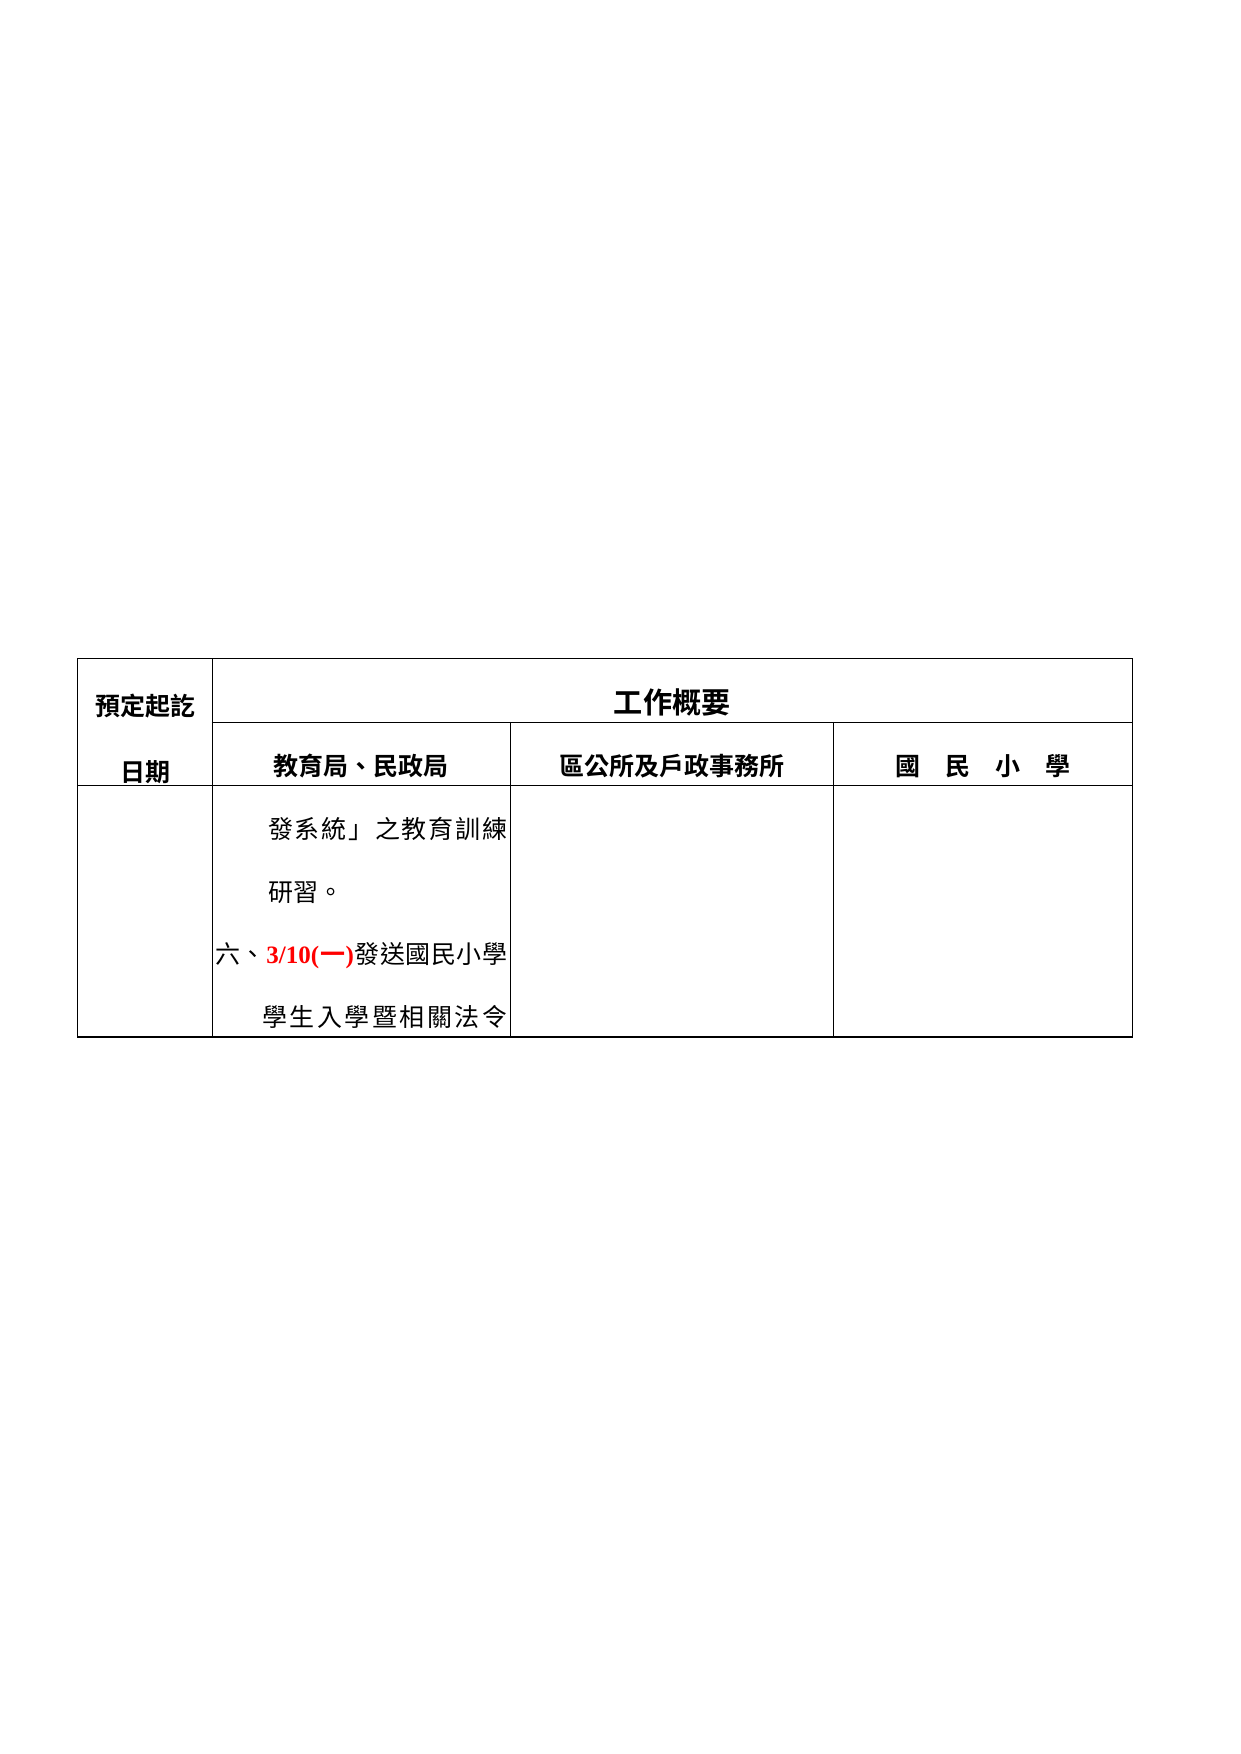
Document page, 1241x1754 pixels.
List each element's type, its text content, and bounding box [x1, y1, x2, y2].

table_cell 發系統」之教育訓練研習。 六、3/10(一)發送國民小學學生入學暨相關法令 [213, 786, 510, 1036]
table_cell [834, 786, 1132, 1036]
table_cell 國 民 小 學 [834, 723, 1132, 785]
table_cell 區公所及戶政事務所 [511, 723, 833, 785]
table_cell [78, 786, 212, 1036]
table_cell 教育局、民政局 [213, 723, 510, 785]
table_cell [511, 786, 833, 1036]
table_header 預定起訖 日期 [78, 659, 212, 785]
table_header 工作概要 [213, 659, 1132, 722]
